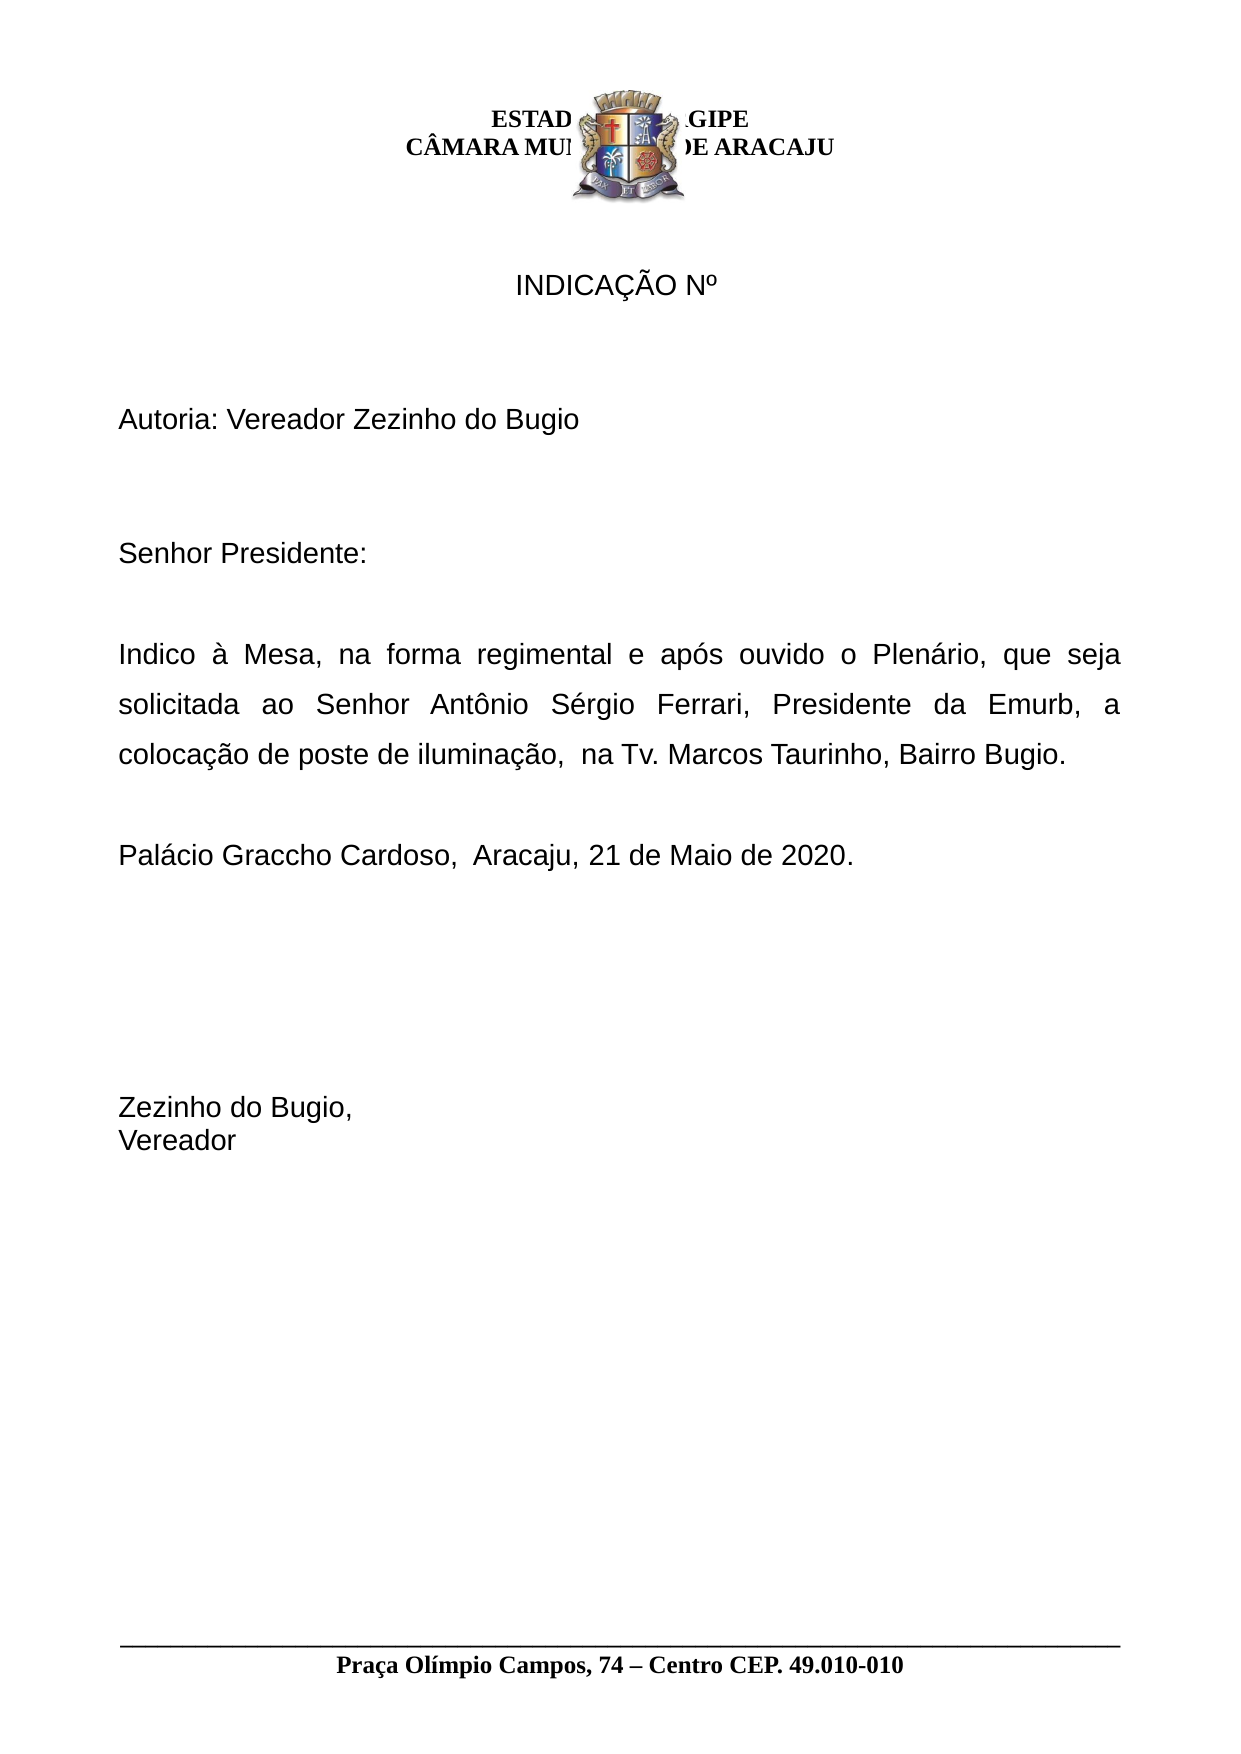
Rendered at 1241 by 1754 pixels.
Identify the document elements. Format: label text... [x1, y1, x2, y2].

text Autoria: Vereador Zezinho do Bugio [118, 402, 1122, 436]
text Palácio Graccho Cardoso, Aracaju, 21 de Maio de 2020. [118, 838, 1122, 872]
text Indico à Mesa, na forma regimental e após ouvido o Plenário, que seja solicitada ao Senhor Antônio Sérgio Ferrari, Presidente da Emurb, a colocação de poste de iluminação, na Tv. Marcos Taurinho, Bairro Bugio. [118, 637, 1122, 771]
text Senhor Presidente: [118, 536, 1122, 570]
text Zezinho do Bugio, [118, 1089, 1122, 1123]
text INDICAÇÃO Nº [118, 268, 1122, 301]
text Vereador [118, 1123, 1122, 1157]
